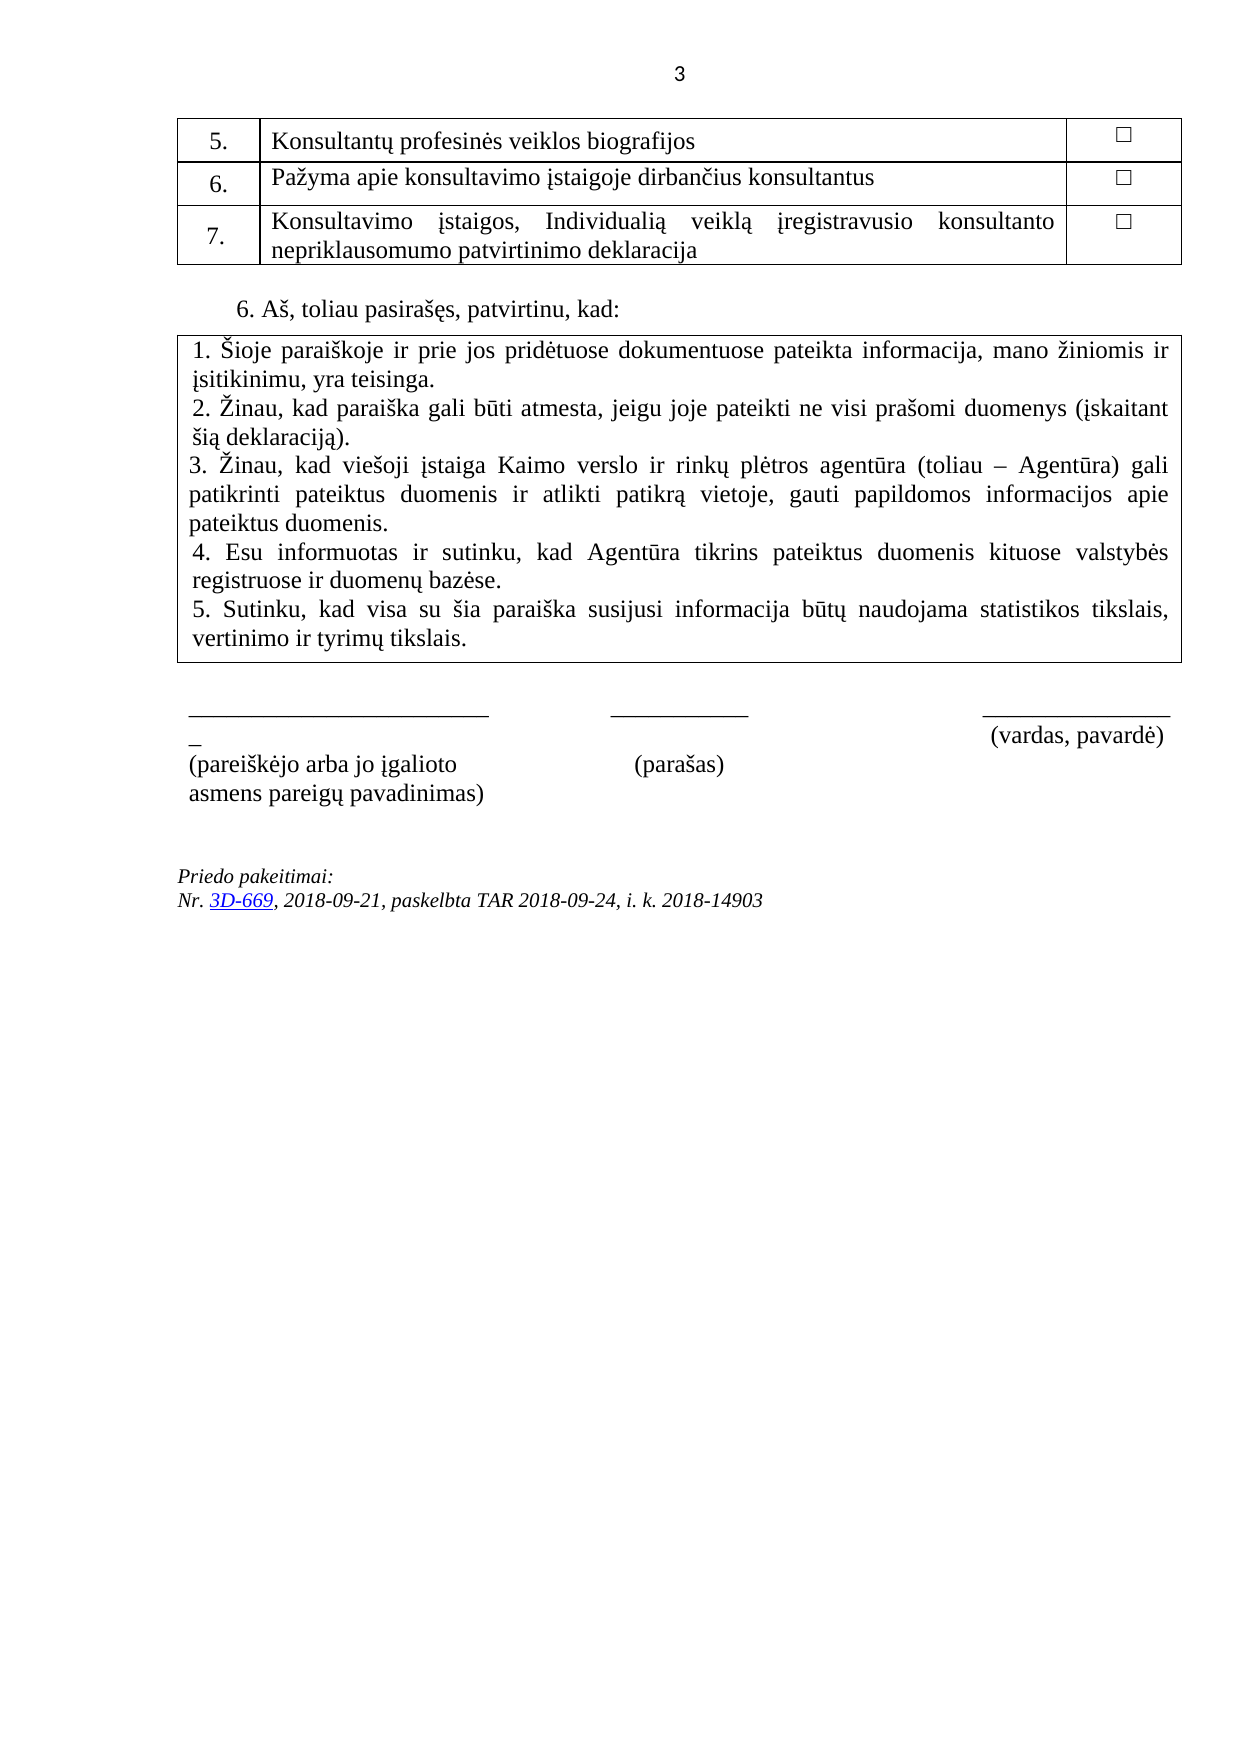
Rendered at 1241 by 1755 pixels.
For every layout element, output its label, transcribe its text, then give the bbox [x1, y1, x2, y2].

text Nr. 3D-669, 2018-09-21, paskelbta TAR 2018-09-24, i. k. 2018-14903 [177, 888, 1181, 912]
table_cell _______________ (vardas, pavardė) [847, 663, 1181, 806]
text 6. Aš, toliau pasirašęs, patvirtinu, kad: [177, 294, 1181, 322]
table_header 1. Šioje paraiškoje ir prie jos pridėtuose dokumentuose pateikta informacija, mano žiniomis ir įsitikinimu, yra teisinga. 2. Žinau, kad paraiška gali būti atmesta, jeigu joje pateikti ne visi prašomi duomenys (įskaitant šią deklaraciją). 3. Žinau, kad viešoji įstaiga Kaimo verslo ir rinkų plėtros agentūra (toliau – Agentūra) gali patikrinti pateiktus duomenis ir atlikti patikrą vietoje, gauti papildomos informacijos apie pateiktus duomenis. 4. Esu informuotas ir sutinku, kad Agentūra tikrins pateiktus duomenis kituose valstybės registruose ir duomenų bazėse. 5. Sutinku, kad visa su šia paraiška susijusi informacija būtų naudojama statistikos tikslais, vertinimo ir tyrimų tikslais. [178, 336, 1181, 662]
table_cell 5. [178, 119, 259, 161]
table_cell 7. [178, 206, 259, 264]
table_cell □ [1067, 119, 1181, 161]
table_cell □ [1067, 163, 1181, 205]
table_cell ___________ (parašas) [512, 663, 847, 806]
table_cell Pažyma apie konsultavimo įstaigoje dirbančius konsultantus [261, 163, 1066, 205]
table_cell □ [1067, 206, 1181, 264]
table_cell Konsultavimo įstaigos, Individualią veiklą įregistravusio konsultanto nepriklausomumo patvirtinimo deklaracija [261, 206, 1066, 264]
table_cell _________________________ (pareiškėjo arba jo įgalioto asmens pareigų pavadinimas) [177, 663, 512, 806]
table_cell 6. [178, 163, 259, 205]
table_cell Konsultantų profesinės veiklos biografijos [261, 119, 1066, 161]
text Priedo pakeitimai: [177, 864, 1181, 888]
